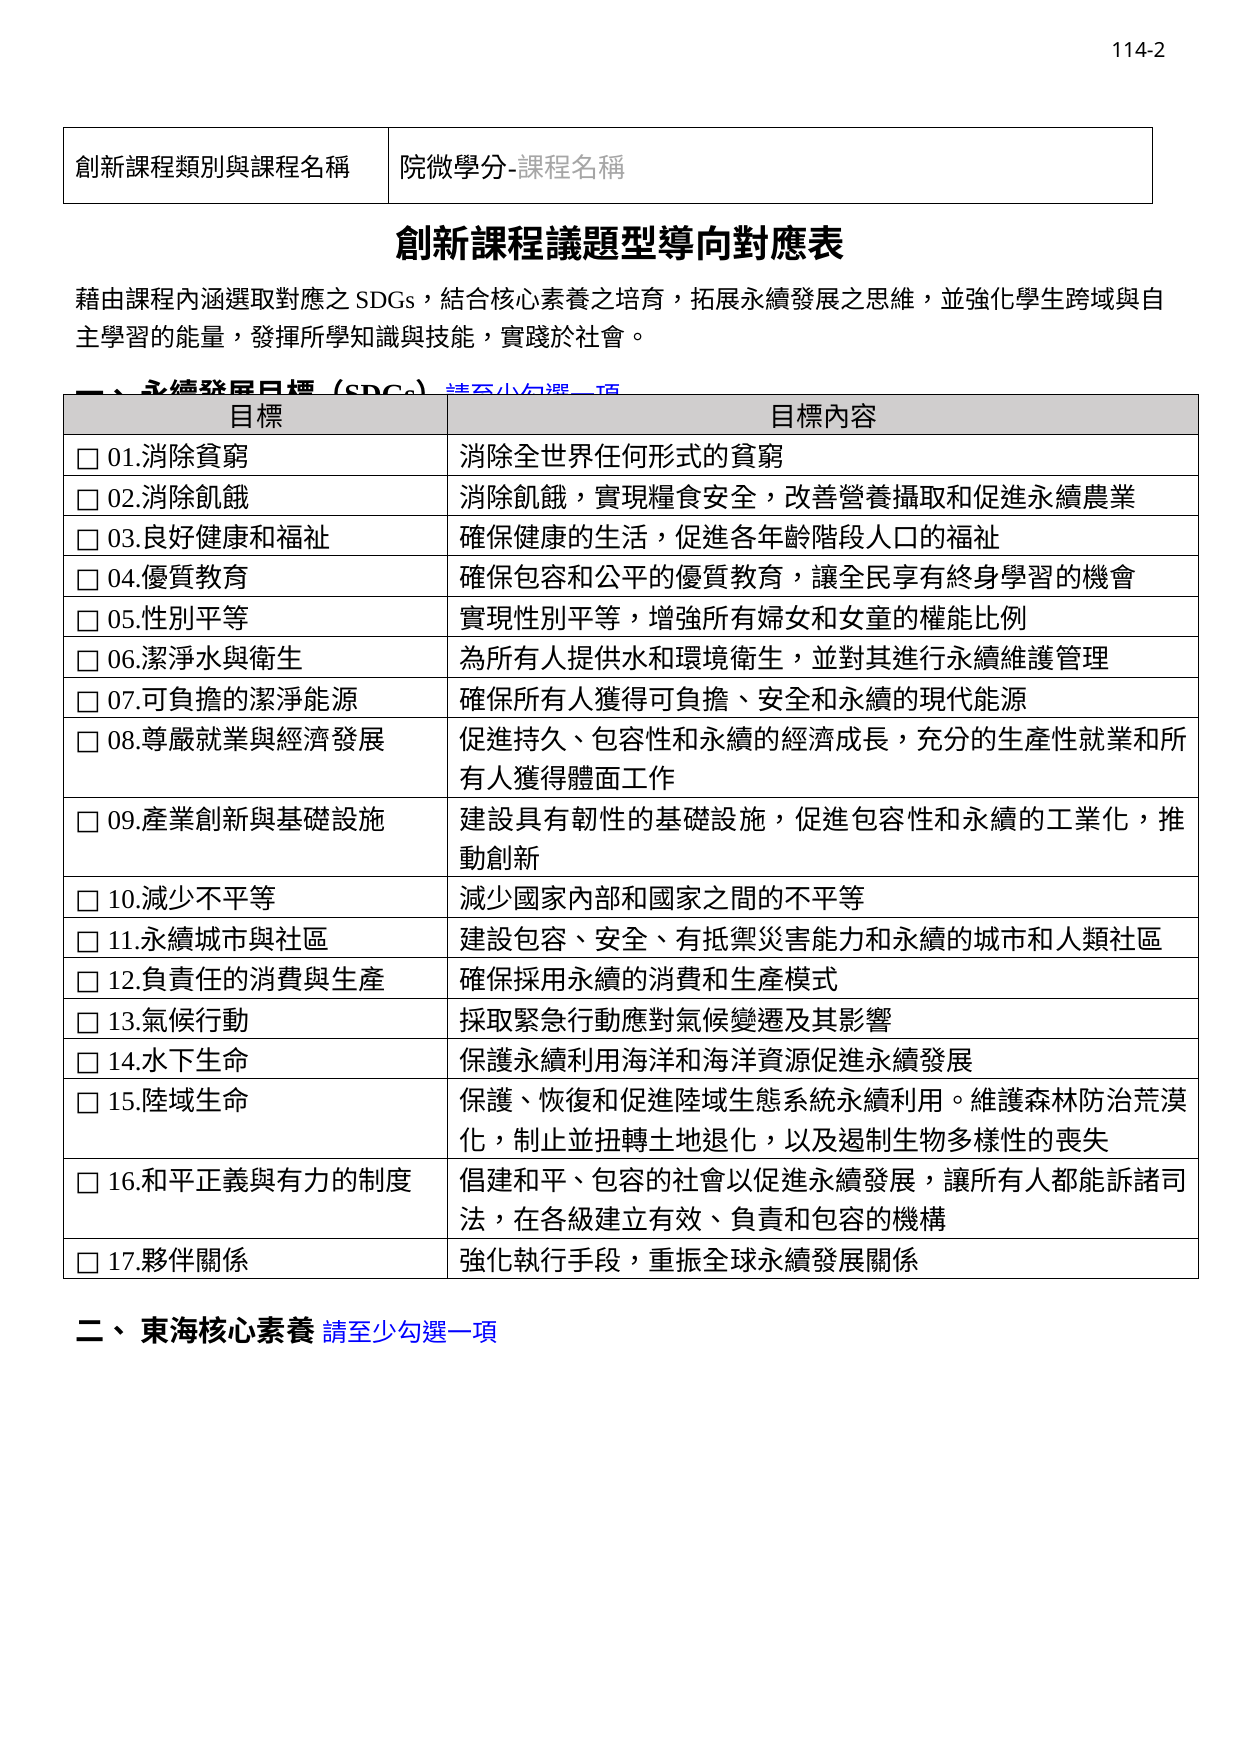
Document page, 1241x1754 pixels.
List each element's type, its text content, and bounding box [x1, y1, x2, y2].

table_cell □ 07.可負擔的潔淨能源 [64, 678, 447, 717]
table_cell □ 03.良好健康和福祉 [64, 516, 447, 555]
table_cell 強化執行手段，重振全球永續發展關係 [448, 1239, 1198, 1278]
table_cell 促進持久、包容性和永續的經濟成長，充分的生產性就業和所有人獲得體面工作 [448, 718, 1198, 797]
table_cell 倡建和平、包容的社會以促進永續發展，讓所有人都能訴諸司法，在各級建立有效、負責和包容的機構 [448, 1159, 1198, 1237]
table_cell □ 04.優質教育 [64, 556, 447, 596]
text 創新課程議題型導向對應表 [75, 204, 1165, 279]
table_cell □ 16.和平正義與有力的制度 [64, 1159, 447, 1237]
table_cell □ 11.永續城市與社區 [64, 918, 447, 957]
table_cell 實現性別平等，增強所有婦女和女童的權能比例 [448, 597, 1198, 636]
table_cell □ 12.負責任的消費與生產 [64, 958, 447, 997]
table_cell □ 13.氣候行動 [64, 999, 447, 1038]
list 東海核心素養 請至少勾選一項 [75, 1279, 1165, 1367]
table_cell 確保包容和公平的優質教育，讓全民享有終身學習的機會 [448, 556, 1198, 596]
table_cell □ 14.水下生命 [64, 1039, 447, 1078]
table_cell □ 15.陸域生命 [64, 1079, 447, 1158]
table_cell 確保健康的生活，促進各年齡階段人口的福祉 [448, 516, 1198, 555]
table_cell □ 01.消除貧窮 [64, 435, 447, 474]
table_cell 消除全世界任何形式的貧窮 [448, 435, 1198, 474]
table_cell □ 02.消除飢餓 [64, 476, 447, 515]
table_cell □ 10.減少不平等 [64, 877, 447, 917]
table_cell 為所有人提供水和環境衛生，並對其進行永續維護管理 [448, 637, 1198, 677]
table_cell □ 06.潔淨水與衛生 [64, 637, 447, 677]
list 永續發展目標（SDGs）請至少勾選一項 [75, 354, 1165, 394]
table_cell □ 09.產業創新與基礎設施 [64, 798, 447, 876]
table_cell 採取緊急行動應對氣候變遷及其影響 [448, 999, 1198, 1038]
table_header 院微學分-課程名稱 [389, 128, 1152, 203]
table_cell 消除飢餓，實現糧食安全，改善營養攝取和促進永續農業 [448, 476, 1198, 515]
table_cell □ 05.性別平等 [64, 597, 447, 636]
table_cell 保護永續利用海洋和海洋資源促進永續發展 [448, 1039, 1198, 1078]
table_cell 建設包容、安全、有抵禦災害能力和永續的城市和人類社區 [448, 918, 1198, 957]
text 藉由課程內涵選取對應之SDGs，結合核心素養之培育，拓展永續發展之思維，並強化學生跨域與自主學習的能量，發揮所學知識與技能，實踐於社會。 [75, 279, 1165, 354]
table_header 目標內容 [448, 395, 1198, 434]
table_cell 確保採用永續的消費和生產模式 [448, 958, 1198, 997]
table_header 目標 [64, 395, 447, 434]
table_cell 減少國家內部和國家之間的不平等 [448, 877, 1198, 917]
table_cell □ 08.尊嚴就業與經濟發展 [64, 718, 447, 797]
table_header 創新課程類別與課程名稱 [64, 128, 388, 203]
table_cell 確保所有人獲得可負擔、安全和永續的現代能源 [448, 678, 1198, 717]
table_cell 建設具有韌性的基礎設施，促進包容性和永續的工業化，推動創新 [448, 798, 1198, 876]
table_cell □ 17.夥伴關係 [64, 1239, 447, 1278]
table_cell 保護、恢復和促進陸域生態系統永續利用。維護森林防治荒漠化，制止並扭轉土地退化，以及遏制生物多樣性的喪失 [448, 1079, 1198, 1158]
